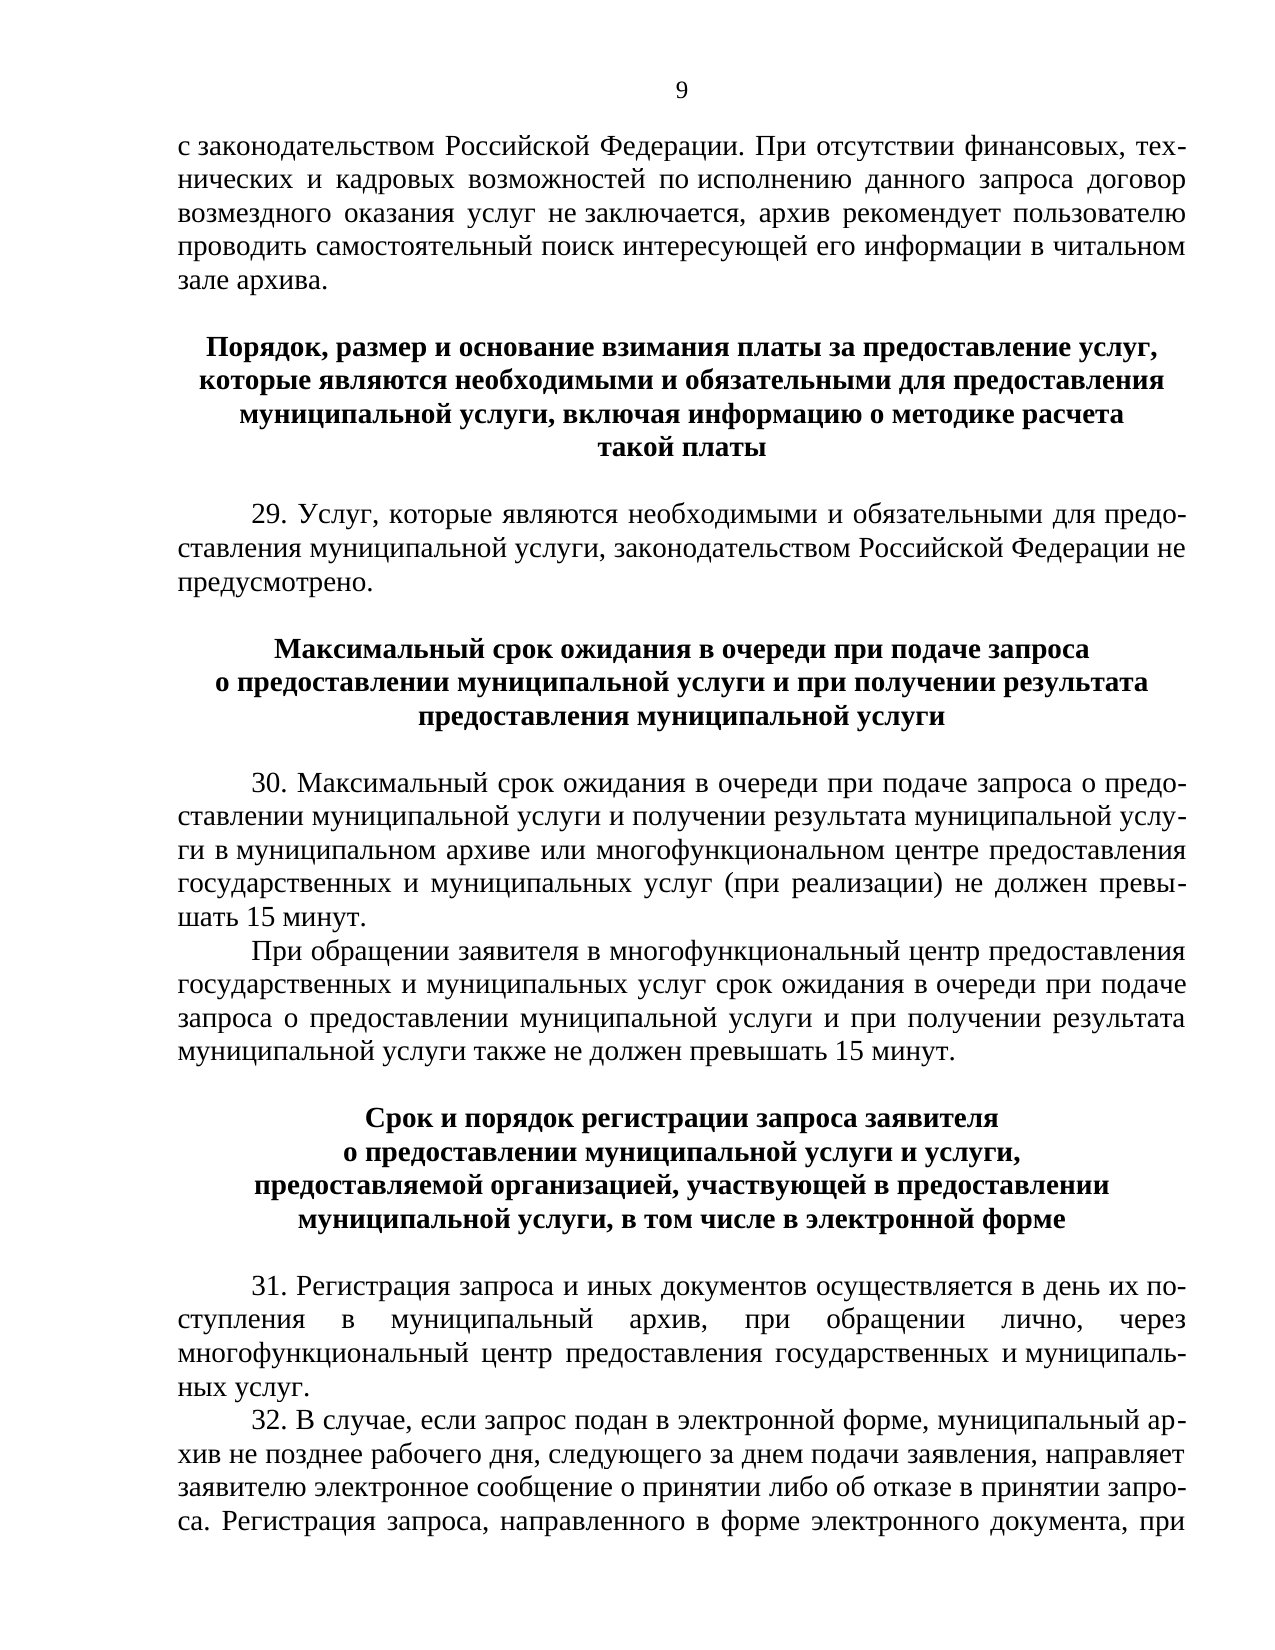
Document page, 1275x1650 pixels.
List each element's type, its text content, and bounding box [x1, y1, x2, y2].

text Срок и порядок регистрации запроса заявителя [177, 1100, 1186, 1134]
text 32. В случае, если запрос подан в электронной форме, муниципальный ар­хив не позднее рабочего дня, следующего за днем подачи заявления, направляет заявителю электронное сообщение о принятии либо об отказе в принятии запро­са. Регистрация запроса, направленного в форме электронного документа, при [177, 1402, 1186, 1536]
text 31. Регистрация запроса и иных документов осуществляется в день их по­ступления в муниципальный архив, при обращении лично, через многофункцио­нальный центр предоставления государственных и муниципаль­ных услуг. [177, 1268, 1186, 1402]
text с законодательством Российской Федерации. При отсутствии финансовых, тех­нических и кадровых возможностей по исполнению данного запроса договор возмездного оказания услуг не заключается, архив рекомендует пользователю проводить самостоятельный поиск интересующей его информации в читальном зале архива. [177, 128, 1186, 295]
text Порядок, размер и основание взимания платы за предоставление услуг, [177, 329, 1186, 362]
text предоставляемой организацией, участвующей в предоставлении [177, 1167, 1186, 1201]
text о предоставлении муниципальной услуги и услуги, [177, 1134, 1186, 1167]
text При обращении заявителя в многофункциональный центр предоставления государственных и муниципальных услуг срок ожидания в очереди при подаче запроса о предоставлении муниципальной услуги и при получении результата муниципальной услуги также не должен превышать 15 минут. [177, 933, 1187, 1067]
text такой платы [177, 429, 1186, 463]
text о предостав­лении муниципальной услуги и при получении результата предоставления муниципальной услуги [177, 664, 1186, 731]
text ко­торые являются необходимыми и обязательными для предоставления му­ниципальной услуги, включая информацию о методике расчета [177, 362, 1186, 429]
text Максимальный срок ожидания в очереди при подаче запроса [177, 631, 1186, 664]
text 30. Максимальный срок ожидания в очереди при подаче запроса о предо­ставлении муниципальной услуги и получении результата муниципальной услу­ги в муниципальном архиве или многофункциональном центре предоставления государственных и муниципальных услуг (при реализации) не должен превы­шать 15 минут. [177, 765, 1187, 933]
text 29. Услуг, которые являются необходимыми и обязательными для предо­ставления муниципальной услуги, законодательством Российской Федерации не предусмотрено. [177, 497, 1186, 597]
text муниципальной услуги, в том числе в электронной форме [177, 1201, 1186, 1234]
